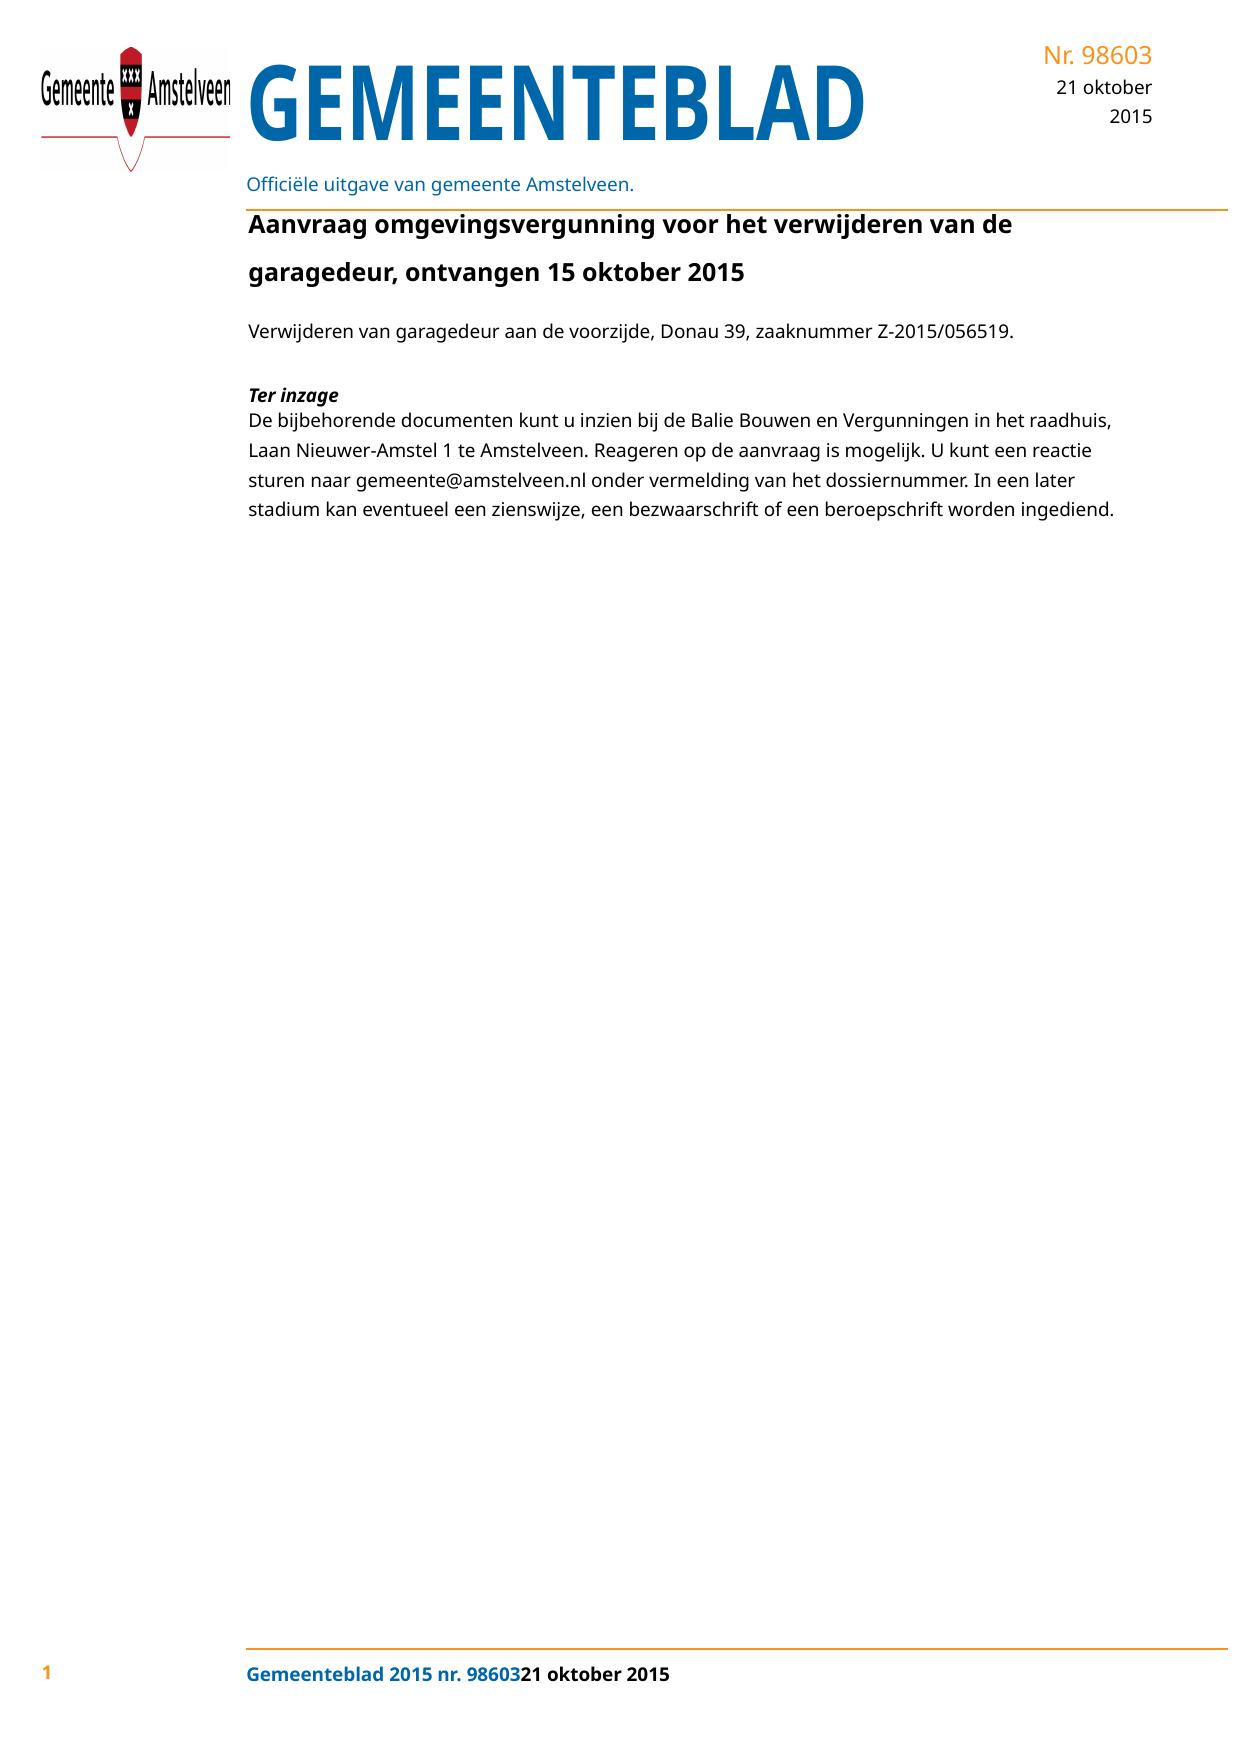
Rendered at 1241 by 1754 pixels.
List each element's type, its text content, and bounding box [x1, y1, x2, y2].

text Aanvraag omgevingsvergunning voor het verwijderen van de garagedeur, ontvangen 15 oktober 2015 [248, 211, 1152, 288]
picture [41, 47, 231, 172]
text Verwijderen van garagedeur aan de voorzijde, Donau 39, zaaknummer Z-2015/056519. [248, 318, 1152, 344]
text De bijbehorende documenten kunt u inzien bij de Balie Bouwen en Vergunningen in het raadhuis, Laan Nieuwer-Amstel 1 te Amstelveen. Reageren op de aanvraag is mogelijk. U kunt een reactie sturen naar gemeente@amstelveen.nl onder vermelding van het dossiernummer. In een later stadium kan eventueel een zienswijze, een bezwaarschrift of een beroepschrift worden ingediend. [248, 408, 1152, 522]
text Ter inzage [248, 382, 1152, 408]
